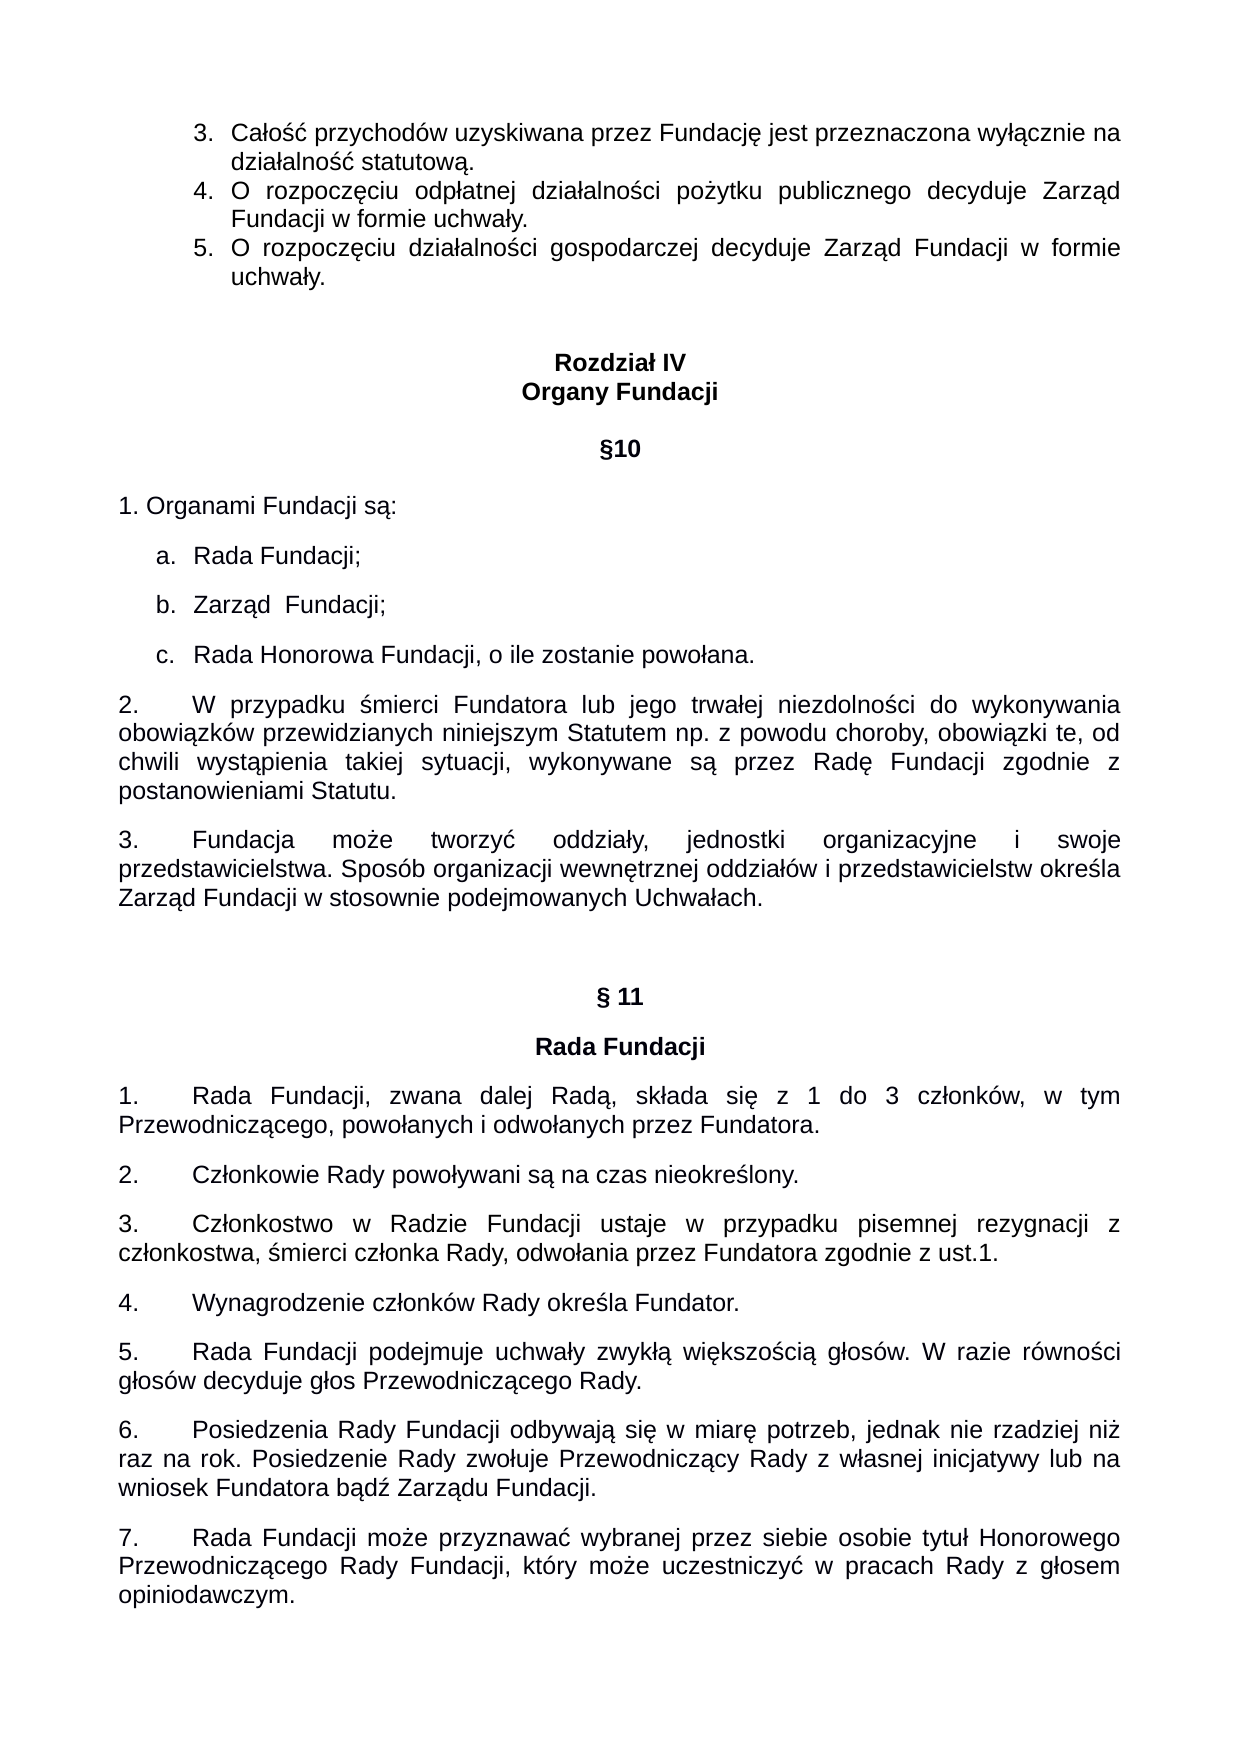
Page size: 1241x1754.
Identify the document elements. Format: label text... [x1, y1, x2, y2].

list Rada Fundacji podejmuje uchwały zwykłą większością głosów. W razie równości głosów decyduje głos Przewodniczącego Rady. [118, 1338, 1122, 1395]
text 1. Organami Fundacji są: [118, 492, 1122, 521]
list W przypadku śmierci Fundatora lub jego trwałej niezdolności do wykonywania obowiązków przewidzianych niniejszym Statutem np. z powodu choroby, obowiązki te, od chwili wystąpienia takiej sytuacji, wykonywane są przez Radę Fundacji zgodnie z postanowieniami Statutu. [118, 690, 1122, 805]
text Rozdział IV [118, 348, 1122, 377]
list Rada Fundacji może przyznawać wybranej przez siebie osobie tytuł Honorowego Przewodniczącego Rady Fundacji, który może uczestniczyć w pracach Rady z głosem opiniodawczym. [118, 1523, 1122, 1609]
list Członkowie Rady powoływani są na czas nieokreślony. [118, 1160, 1122, 1189]
text Organy Fundacji [118, 377, 1122, 406]
text Rada Fundacji [118, 1032, 1122, 1061]
list O rozpoczęciu odpłatnej działalności pożytku publicznego decyduje Zarząd Fundacji w formie uchwały. [193, 176, 1122, 233]
list Posiedzenia Rady Fundacji odbywają się w miarę potrzeb, jednak nie rzadziej niż raz na rok. Posiedzenie Rady zwołuje Przewodniczący Rady z własnej inicjatywy lub na wniosek Fundatora bądź Zarządu Fundacji. [118, 1416, 1122, 1502]
list Rada Fundacji, zwana dalej Radą, składa się z 1 do 3 członków, w tym Przewodniczącego, powołanych i odwołanych przez Fundatora. [118, 1082, 1122, 1139]
list Rada Honorowa Fundacji, o ile zostanie powołana. [156, 641, 1122, 669]
text § 11 [118, 983, 1122, 1011]
list Całość przychodów uzyskiwana przez Fundację jest przeznaczona wyłącznie na działalność statutową. [193, 118, 1122, 176]
list Rada Fundacji; [156, 541, 1122, 570]
text §10 [118, 434, 1122, 463]
list Fundacja może tworzyć oddziały, jednostki organizacyjne i swoje przedstawicielstwa. Sposób organizacji wewnętrznej oddziałów i przedstawicielstw określa Zarząd Fundacji w stosownie podejmowanych Uchwałach. [118, 826, 1122, 912]
list Członkostwo w Radzie Fundacji ustaje w przypadku pisemnej rezygnacji z członkostwa, śmierci członka Rady, odwołania przez Fundatora zgodnie z ust.1. [118, 1210, 1122, 1267]
list Wynagrodzenie członków Rady określa Fundator. [118, 1288, 1122, 1317]
list Zarząd Fundacji; [156, 591, 1122, 620]
list O rozpoczęciu działalności gospodarczej decyduje Zarząd Fundacji w formie uchwały. [193, 233, 1122, 291]
